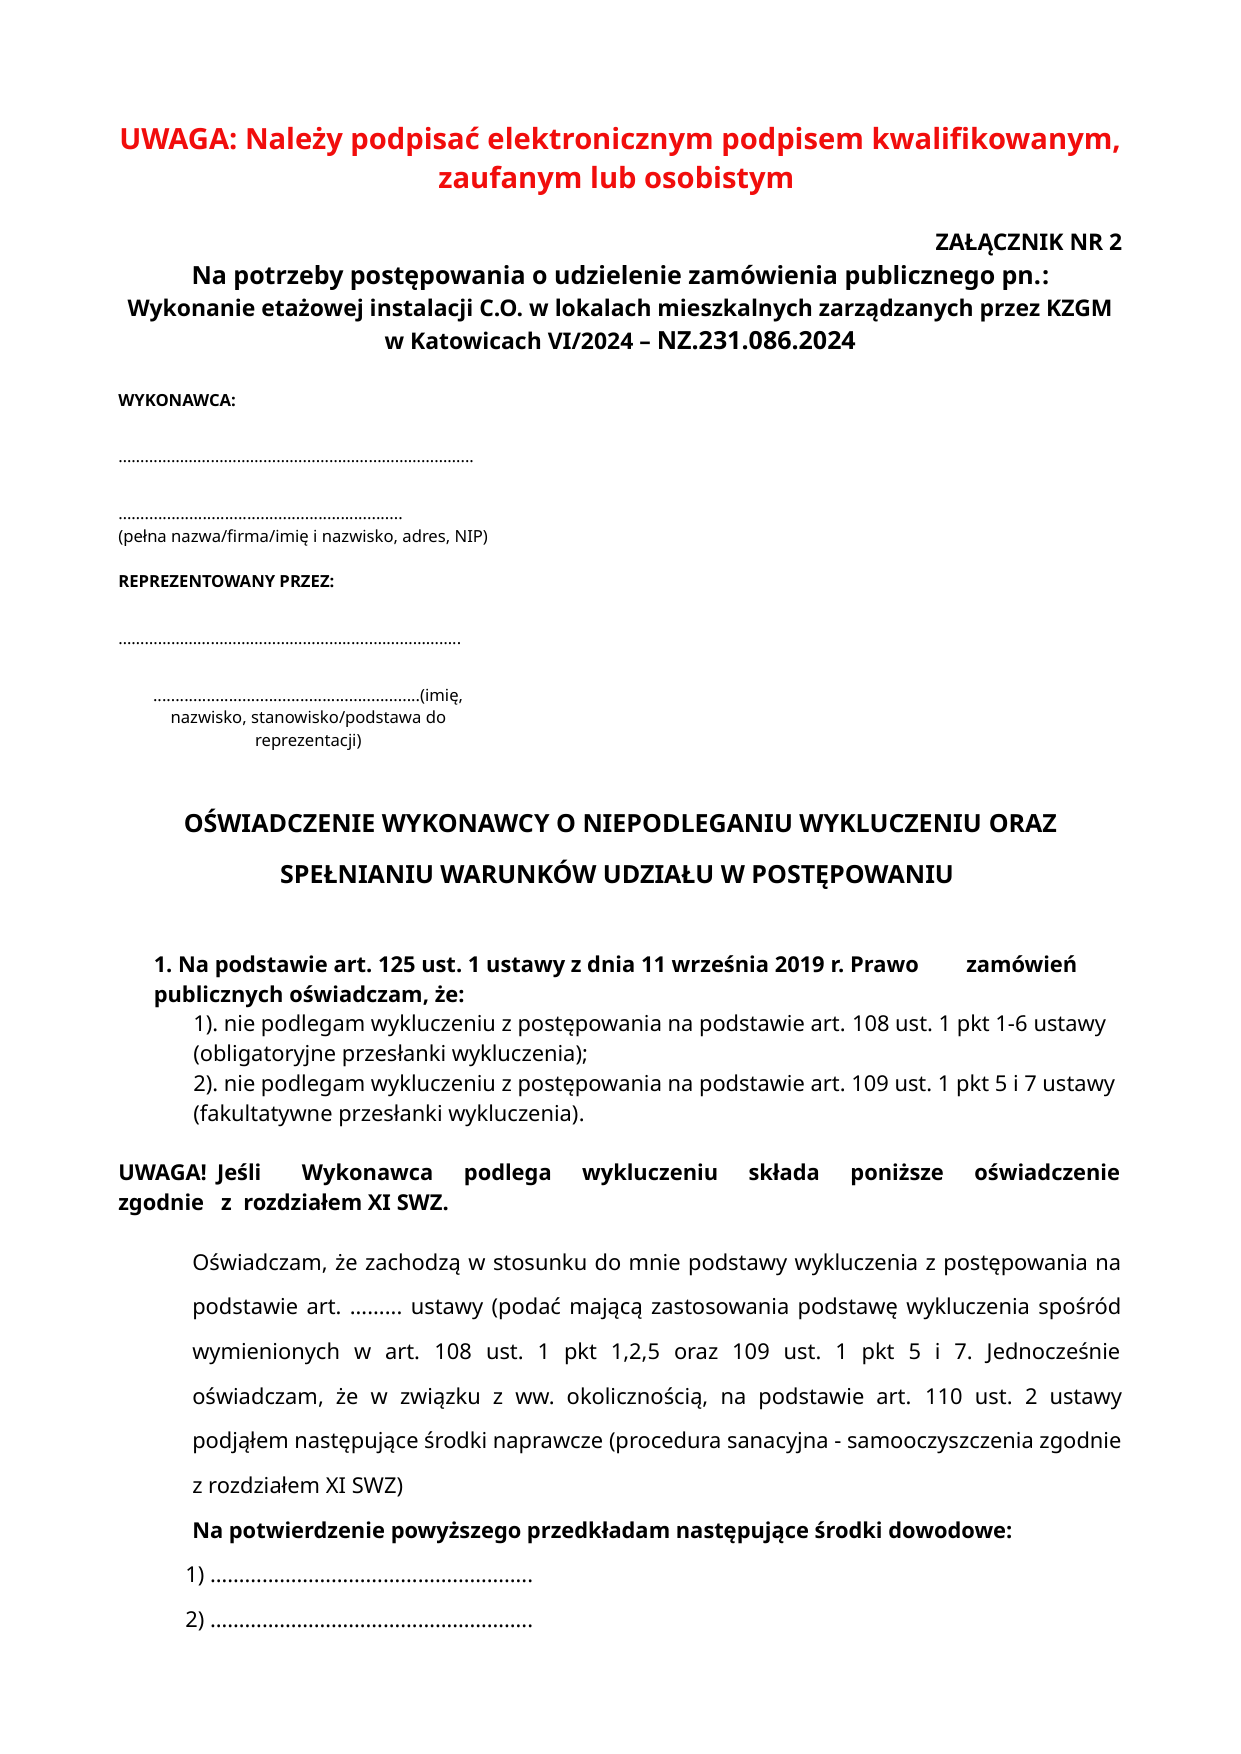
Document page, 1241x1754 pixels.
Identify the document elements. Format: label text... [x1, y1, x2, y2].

list 2). nie podlegam wykluczeniu z postępowania na podstawie art. 109 ust. 1 pkt 5 i 7 ustawy (fakultatywne przesłanki wykluczenia). [156, 1068, 1122, 1127]
text OŚWIADCZENIE WYKONAWCY O NIEPODLEGANIU WYKLUCZENIU ORAZ SPEŁNIANIU WARUNKÓW UDZIAŁU W POSTĘPOWANIU [118, 805, 1122, 891]
text Na potwierdzenie powyższego przedkładam następujące środki dowodowe: [118, 1515, 1122, 1544]
text …………………………………………….......……………….. [118, 627, 498, 649]
list 1). nie podlegam wykluczeniu z postępowania na podstawie art. 108 ust. 1 pkt 1-6 ustawy (obligatoryjne przesłanki wykluczenia); [156, 1008, 1122, 1068]
text 1) ……………………………………………….. [118, 1559, 1119, 1589]
text WYKONAWCA: [118, 388, 1122, 411]
text UWAGA: Należy podpisać elektronicznym podpisem kwalifikowanym, zaufanym lub osobistym [118, 118, 1122, 226]
text Wykonanie etażowej instalacji C.O. w lokalach mieszkalnych zarządzanych przez KZGM w Katowicach VI/2024 – NZ.231.086.2024 [118, 292, 1122, 357]
text (pełna nazwa/firma/imię i nazwisko, adres, NIP) [118, 524, 558, 547]
text REPREZENTOWANY PRZEZ: [118, 570, 1122, 592]
text 2) ……………………………………………….. [118, 1604, 1119, 1634]
text ............................................................(imię, nazwisko, stanowisko/podstawa do reprezentacji) [118, 683, 498, 751]
text ZAŁĄCZNIK NR 2 [118, 226, 1122, 257]
text Na potrzeby postępowania o udzielenie zamówienia publicznego pn.: [118, 257, 1122, 292]
list 1. Na podstawie art. 125 ust. 1 ustawy z dnia 11 września 2019 r. Prawo zamówień publicznych oświadczam, że: [118, 949, 1122, 1008]
text UWAGA! Jeśli Wykonawca podlega wykluczeniu składa poniższe oświadczenie zgodnie z rozdziałem XI SWZ. [118, 1157, 1122, 1217]
text Oświadczam, że zachodzą w stosunku do mnie podstawy wykluczenia z postępowania na podstawie art. …...... ustawy (podać mającą zastosowania podstawę wykluczenia spośród wymienionych w art. 108 ust. 1 pkt 1,2,5 oraz 109 ust. 1 pkt 5 i 7. Jednocześnie oświadczam, że w związku z ww. okolicznością, na podstawie art. 110 ust. 2 ustawy podjąłem następujące środki naprawcze (procedura sanacyjna - samooczyszczenia zgodnie z rozdziałem XI SWZ) [192, 1247, 1122, 1500]
text ……………………………………………………………………... [118, 445, 502, 468]
text …….......................................................... [118, 502, 502, 524]
